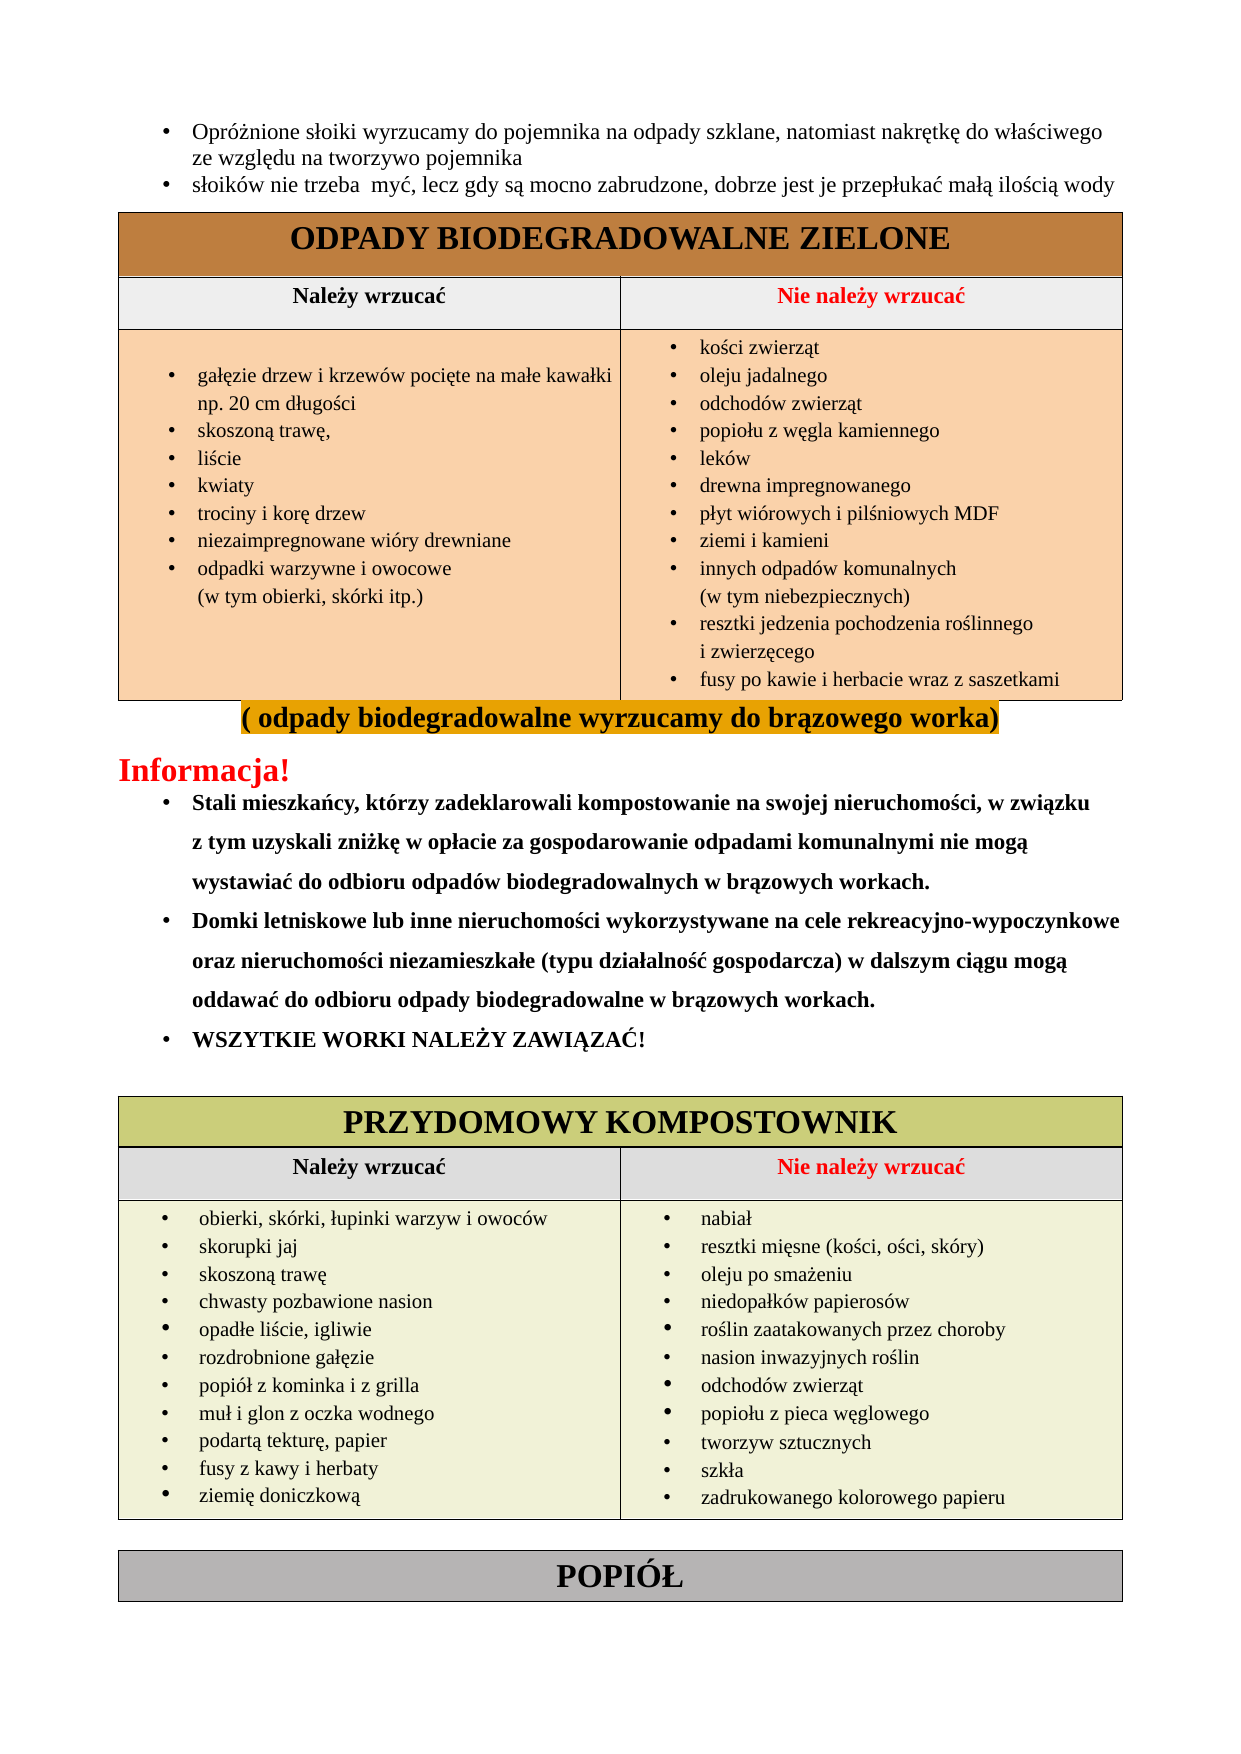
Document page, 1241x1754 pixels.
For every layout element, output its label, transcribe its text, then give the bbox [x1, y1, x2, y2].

text ( odpady biodegradowalne wyrzucamy do brązowego worka) [118, 701, 1122, 734]
list Stali mieszkańcy, którzy zadeklarowali kompostowanie na swojej nieruchomości, w związku z tym uzyskali zniżkę w opłacie za gospodarowanie odpadami komunalnymi nie mogą wystawiać do odbioru odpadów biodegradowalnych w brązowych workach. [162, 789, 1122, 894]
list słoików nie trzeba myć, lecz gdy są mocno zabrudzone, dobrze jest je przepłukać małą ilością wody [162, 171, 1122, 197]
table_header ODPADY BIODEGRADOWALNE ZIELONE [119, 213, 1122, 276]
table_cell Nie należy wrzucać [621, 1148, 1122, 1199]
table_cell obierki, skórki, łupinki warzyw i owoców skorupki jaj skoszoną trawę chwasty pozbawione nasion opadłe liście, igliwie rozdrobnione gałęzie popiół z kominka i z grilla muł i glon z oczka wodnego podartą tekturę, papier fusy z kawy i herbaty ziemię doniczkową [119, 1201, 620, 1518]
table_cell gałęzie drzew i krzewów pocięte na małe kawałki np. 20 cm długości skoszoną trawę, liście kwiaty trociny i korę drzew niezaimpregnowane wióry drewniane odpadki warzywne i owocowe (w tym obierki, skórki itp.) [119, 330, 620, 700]
table_header POPIÓŁ [119, 1551, 1122, 1601]
table_cell nabiał resztki mięsne (kości, ości, skóry) oleju po smażeniu niedopałków papierosów roślin zaatakowanych przez choroby nasion inwazyjnych roślin odchodów zwierząt popiołu z pieca węglowego tworzyw sztucznych szkła zadrukowanego kolorowego papieru [621, 1201, 1122, 1518]
table_cell Należy wrzucać [119, 278, 620, 329]
table_cell Należy wrzucać [119, 1148, 620, 1199]
list Domki letniskowe lub inne nieruchomości wykorzystywane na cele rekreacyjno-wypoczynkowe oraz nieruchomości niezamieszkałe (typu działalność gospodarcza) w dalszym ciągu mogą oddawać do odbioru odpady biodegradowalne w brązowych workach. [162, 907, 1122, 1013]
table_cell Nie należy wrzucać [621, 278, 1122, 329]
table_header PRZYDOMOWY KOMPOSTOWNIK [119, 1097, 1122, 1146]
list WSZYTKIE WORKI NALEŻY ZAWIĄZAĆ! [162, 1026, 1122, 1052]
list Opróżnione słoiki wyrzucamy do pojemnika na odpady szklane, natomiast nakrętkę do właściwego ze względu na tworzywo pojemnika [162, 118, 1122, 171]
table_cell kości zwierząt oleju jadalnego odchodów zwierząt popiołu z węgla kamiennego leków drewna impregnowanego płyt wiórowych i pilśniowych MDF ziemi i kamieni innych odpadów komunalnych (w tym niebezpiecznych) resztki jedzenia pochodzenia roślinnego i zwierzęcego fusy po kawie i herbacie wraz z saszetkami [621, 330, 1122, 700]
text Informacja! [118, 751, 1122, 789]
